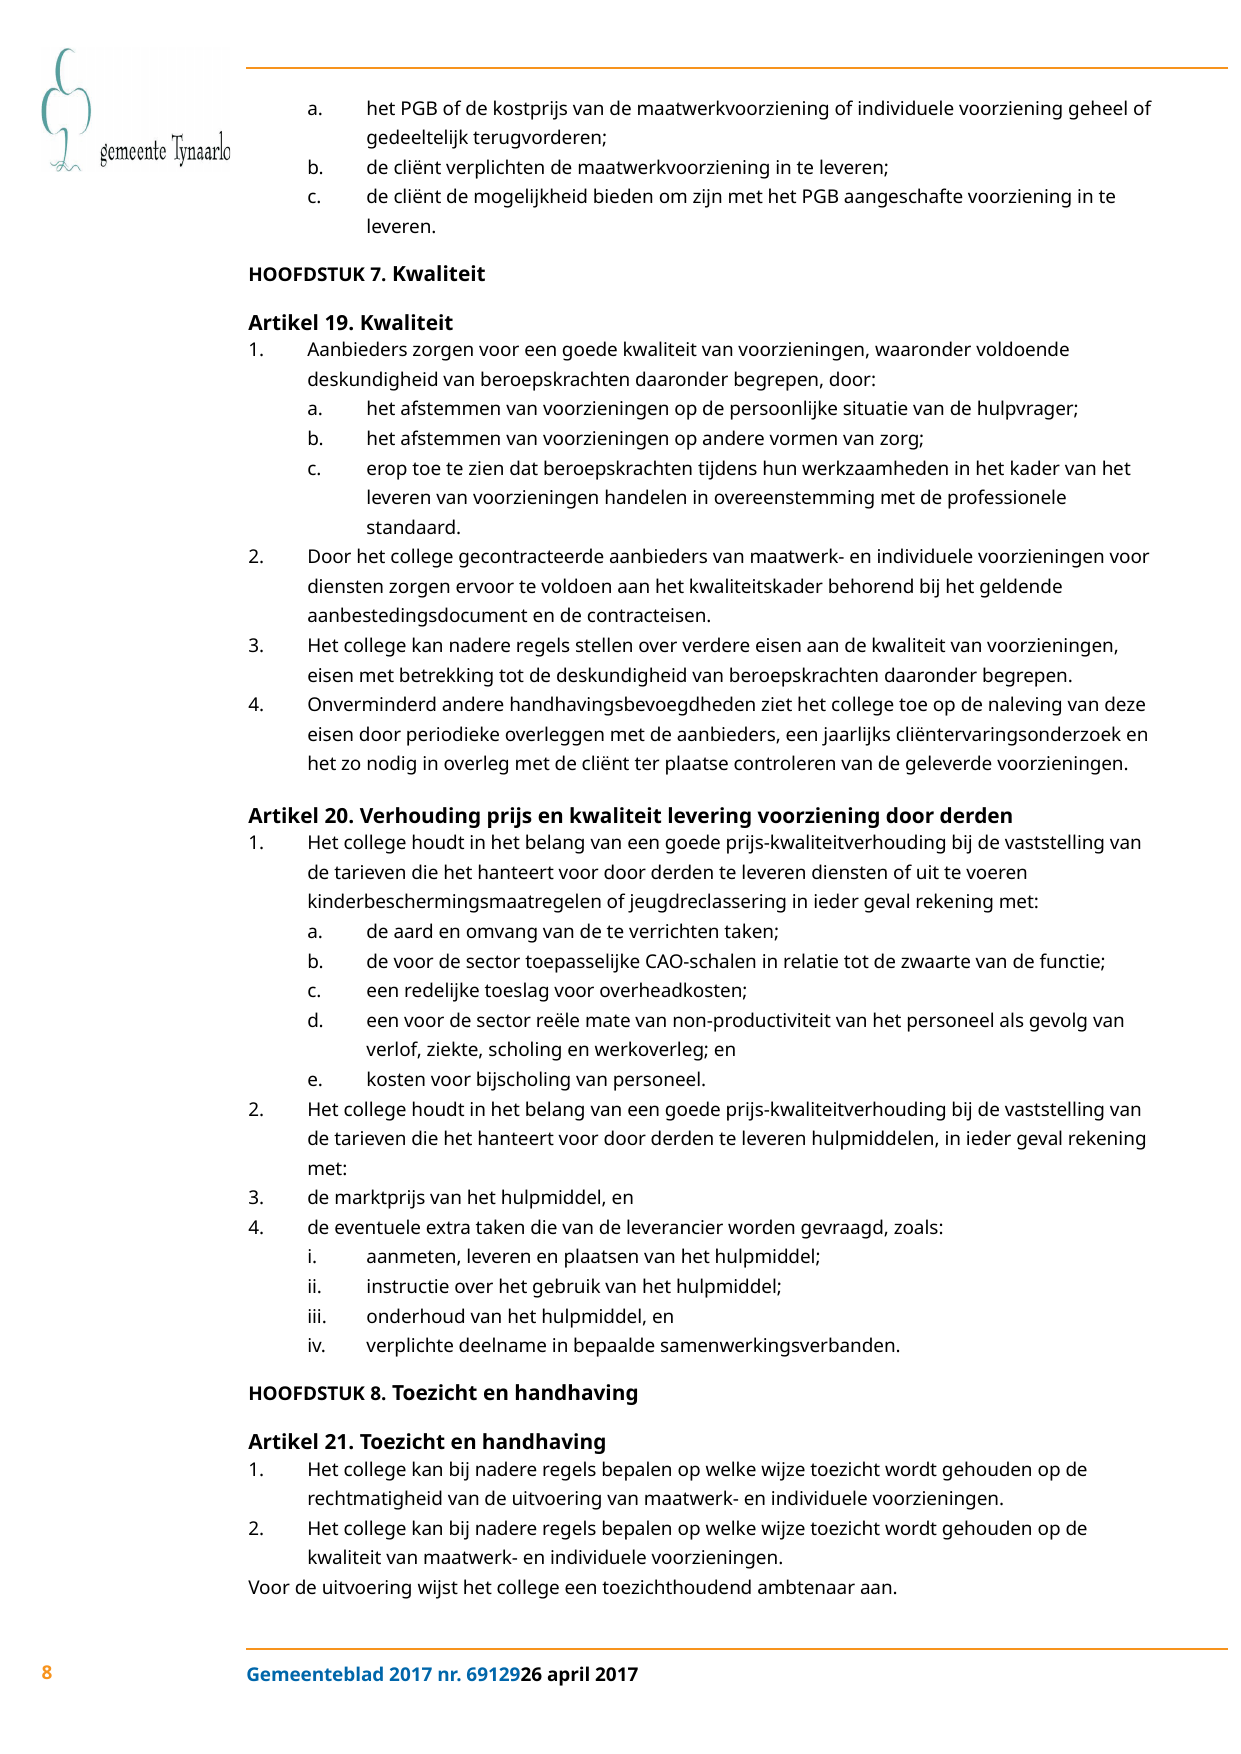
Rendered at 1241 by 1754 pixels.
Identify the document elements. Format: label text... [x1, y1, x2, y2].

list erop toe te zien dat beroepskrachten tijdens hun werkzaamheden in het kader van het leveren van voorzieningen handelen in overeenstemming met de professionele standaard. [307, 455, 1152, 540]
text Voor de uitvoering wijst het college een toezichthoudend ambtenaar aan. [248, 1574, 1152, 1600]
list kosten voor bijscholing van personeel. [307, 1066, 1152, 1092]
list Het college kan bij nadere regels bepalen op welke wijze toezicht wordt gehouden op de kwaliteit van maatwerk- en individuele voorzieningen. [248, 1515, 1152, 1570]
list de marktprijs van het hulpmiddel, en [248, 1184, 1152, 1210]
text Artikel 21. Toezicht en handhaving [248, 1427, 1152, 1456]
list de cliënt verplichten de maatwerkvoorziening in te leveren; [307, 154, 1152, 180]
list een voor de sector reële mate van non-productiviteit van het personeel als gevolg van verlof, ziekte, scholing en werkoverleg; en [307, 1007, 1152, 1062]
text Artikel 19. Kwaliteit [248, 308, 1152, 336]
list Door het college gecontracteerde aanbieders van maatwerk- en individuele voorzieningen voor diensten zorgen ervoor te voldoen aan het kwaliteitskader behorend bij het geldende aanbestedingsdocument en de contracteisen. [248, 543, 1152, 628]
list het PGB of de kostprijs van de maatwerkvoorziening of individuele voorziening geheel of gedeeltelijk terugvorderen; [307, 95, 1152, 150]
list Het college houdt in het belang van een goede prijs-kwaliteitverhouding bij de vaststelling van de tarieven die het hanteert voor door derden te leveren diensten of uit te voeren kinderbeschermingsmaatregelen of jeugdreclassering in ieder geval rekening met: [248, 829, 1152, 914]
list onderhoud van het hulpmiddel, en [307, 1303, 1152, 1328]
list de cliënt de mogelijkheid bieden om zijn met het PGB aangeschafte voorziening in te leveren. [307, 183, 1152, 239]
list het afstemmen van voorzieningen op andere vormen van zorg; [307, 425, 1152, 451]
list Het college houdt in het belang van een goede prijs-kwaliteitverhouding bij de vaststelling van de tarieven die het hanteert voor door derden te leveren hulpmiddelen, in ieder geval rekening met: [248, 1096, 1152, 1181]
list Onverminderd andere handhavingsbevoegdheden ziet het college toe op de naleving van deze eisen door periodieke overleggen met de aanbieders, een jaarlijks cliëntervaringsonderzoek en het zo nodig in overleg met de cliënt ter plaatse controleren van de geleverde voorzieningen. [248, 691, 1152, 776]
list een redelijke toeslag voor overheadkosten; [307, 977, 1152, 1003]
list de voor de sector toepasselijke CAO-schalen in relatie tot de zwaarte van de functie; [307, 948, 1152, 973]
list verplichte deelname in bepaalde samenwerkingsverbanden. [307, 1332, 1152, 1358]
list Het college kan nadere regels stellen over verdere eisen aan de kwaliteit van voorzieningen, eisen met betrekking tot de deskundigheid van beroepskrachten daaronder begrepen. [248, 632, 1152, 688]
picture [41, 47, 231, 172]
text HOOFDSTUK 7. Kwaliteit [248, 259, 1152, 287]
text Artikel 20. Verhouding prijs en kwaliteit levering voorziening door derden [248, 801, 1152, 829]
list instructie over het gebruik van het hulpmiddel; [307, 1273, 1152, 1299]
text HOOFDSTUK 8. Toezicht en handhaving [248, 1378, 1152, 1406]
list de aard en omvang van de te verrichten taken; [307, 918, 1152, 944]
list aanmeten, leveren en plaatsen van het hulpmiddel; [307, 1244, 1152, 1269]
list Aanbieders zorgen voor een goede kwaliteit van voorzieningen, waaronder voldoende deskundigheid van beroepskrachten daaronder begrepen, door: [248, 336, 1152, 392]
list de eventuele extra taken die van de leverancier worden gevraagd, zoals: [248, 1214, 1152, 1240]
list Het college kan bij nadere regels bepalen op welke wijze toezicht wordt gehouden op de rechtmatigheid van de uitvoering van maatwerk- en individuele voorzieningen. [248, 1456, 1152, 1511]
list het afstemmen van voorzieningen op de persoonlijke situatie van de hulpvrager; [307, 396, 1152, 421]
